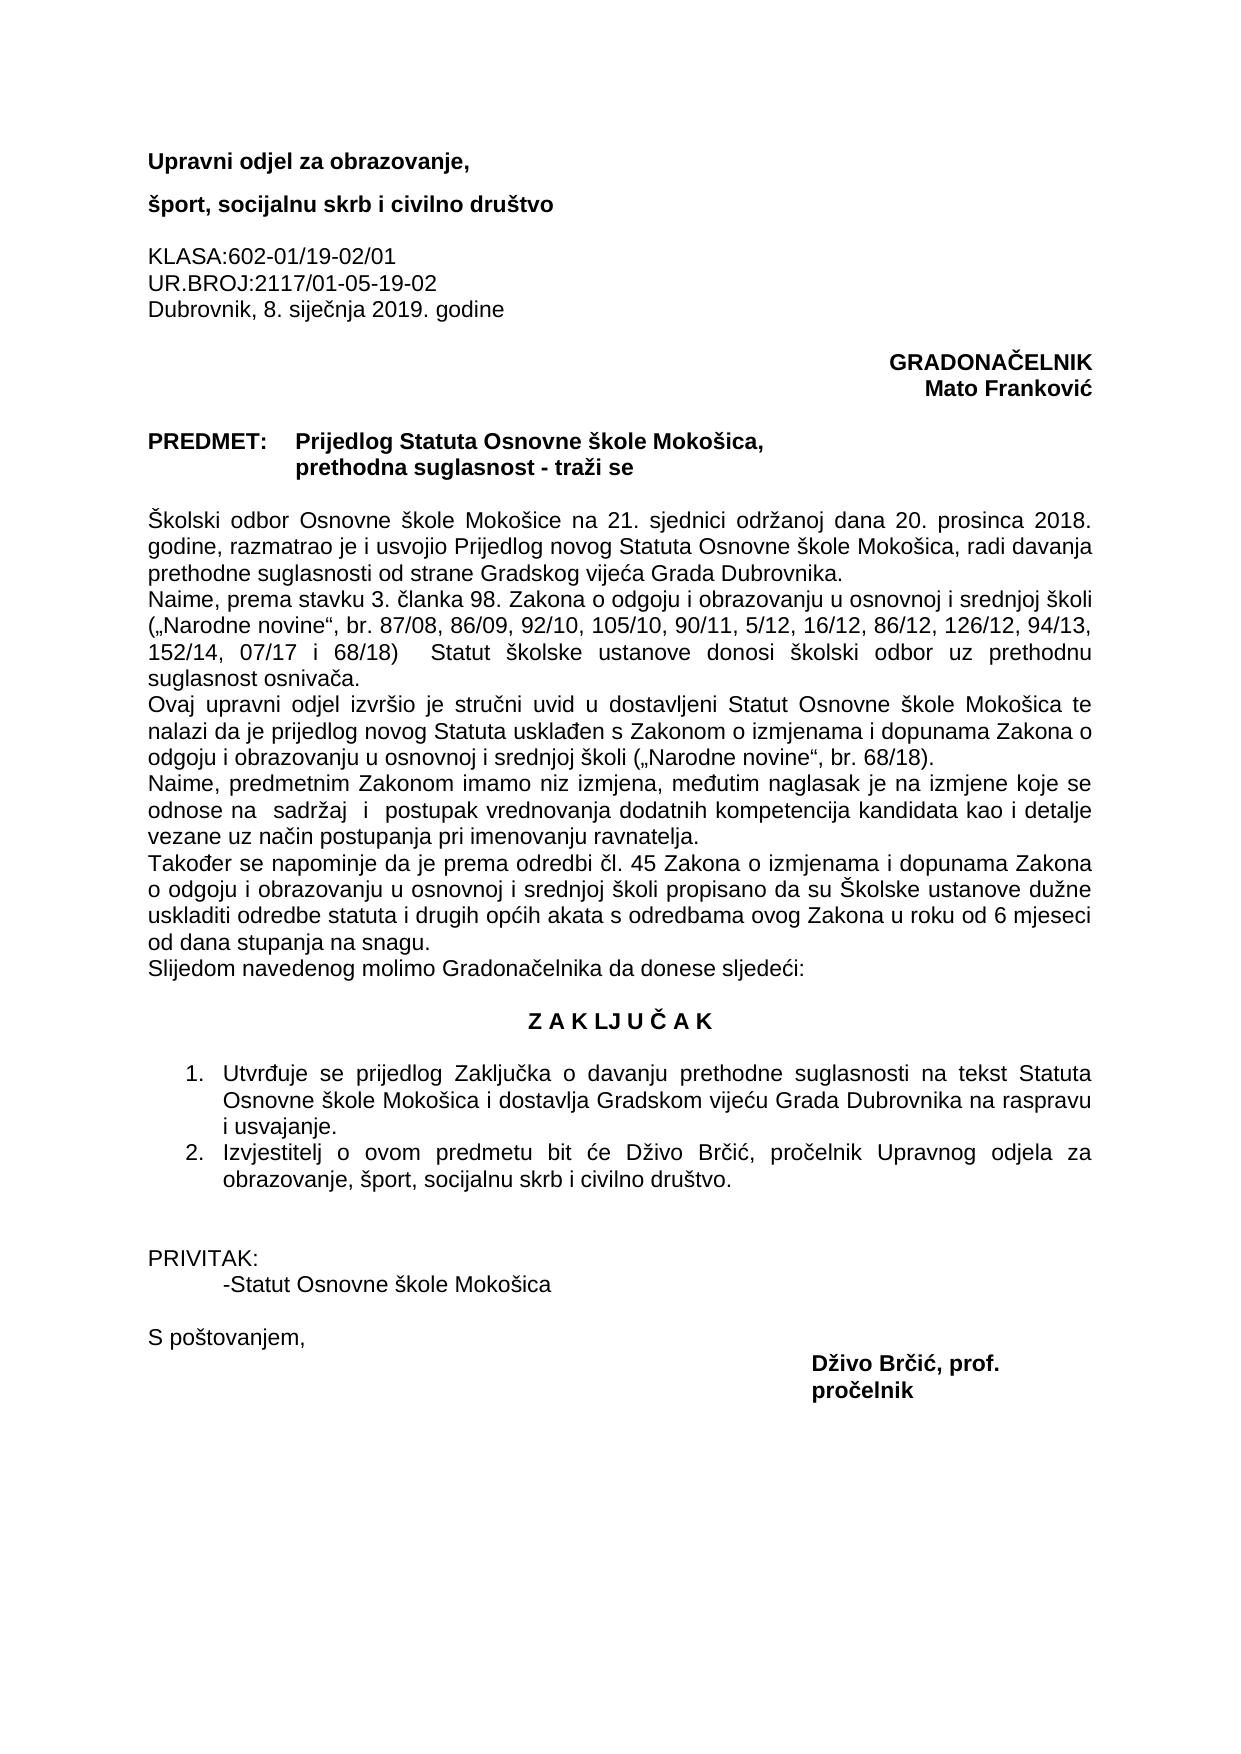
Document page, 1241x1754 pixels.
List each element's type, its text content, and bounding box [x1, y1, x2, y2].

text PRIVITAK: [148, 1245, 1093, 1271]
text Slijedom navedenog molimo Gradonačelnika da donese sljedeći: [148, 955, 1093, 981]
text prethodna suglasnost - traži se [221, 454, 1093, 481]
text šport, socijalnu skrb i civilno društvo [148, 191, 1093, 217]
list Izvjestitelj o ovom predmetu bit će Dživo Brčić, pročelnik Upravnog odjela za obrazovanje, šport, socijalnu skrb i civilno društvo. [185, 1139, 1093, 1192]
text Mato Franković [148, 375, 1093, 401]
text -Statut Osnovne škole Mokošica [223, 1271, 1093, 1297]
text PREDMET: Prijedlog Statuta Osnovne škole Mokošica, [148, 428, 1093, 454]
list Utvrđuje se prijedlog Zaključka o davanju prethodne suglasnosti na tekst Statuta Osnovne škole Mokošica i dostavlja Gradskom vijeću Grada Dubrovnika na raspravu i usvajanje. [185, 1060, 1093, 1139]
text Upravni odjel za obrazovanje, [148, 148, 1093, 174]
text Dubrovnik, 8. siječnja 2019. godine [148, 296, 1093, 322]
text Ovaj upravni odjel izvršio je stručni uvid u dostavljeni Statut Osnovne škole Mokošica te nalazi da je prijedlog novog Statuta usklađen s Zakonom o izmjenama i dopunama Zakona o odgoju i obrazovanju u osnovnoj i srednjoj školi („Narodne novine“, br. 68/18). [148, 691, 1093, 770]
text Dživo Brčić, prof. pročelnik [811, 1350, 1093, 1403]
text Također se napominje da je prema odredbi čl. 45 Zakona o izmjenama i dopunama Zakona o odgoju i obrazovanju u osnovnoj i srednjoj školi propisano da su Školske ustanove dužne uskladiti odredbe statuta i drugih općih akata s odredbama ovog Zakona u roku od 6 mjeseci od dana stupanja na snagu. [148, 849, 1093, 955]
text GRADONAČELNIK [148, 349, 1093, 375]
text KLASA:602-01/19-02/01 [148, 243, 1093, 270]
text Školski odbor Osnovne škole Mokošice na 21. sjednici održanoj dana 20. prosinca 2018. godine, razmatrao je i usvojio Prijedlog novog Statuta Osnovne škole Mokošica, radi davanja prethodne suglasnosti od strane Gradskog vijeća Grada Dubrovnika. [148, 507, 1093, 586]
text Naime, predmetnim Zakonom imamo niz izmjena, međutim naglasak je na izmjene koje se odnose na sadržaj i postupak vrednovanja dodatnih kompetencija kandidata kao i detalje vezane uz način postupanja pri imenovanju ravnatelja. [148, 770, 1093, 849]
text UR.BROJ:2117/01-05-19-02 [148, 270, 1093, 296]
text Naime, prema stavku 3. članka 98. Zakona o odgoju i obrazovanju u osnovnoj i srednjoj školi („Narodne novine“, br. 87/08, 86/09, 92/10, 105/10, 90/11, 5/12, 16/12, 86/12, 126/12, 94/13, 152/14, 07/17 i 68/18) Statut školske ustanove donosi školski odbor uz prethodnu suglasnost osnivača. [148, 586, 1093, 691]
text S poštovanjem, [148, 1324, 1093, 1350]
text Z A K LJ U Č A K [148, 1008, 1093, 1034]
